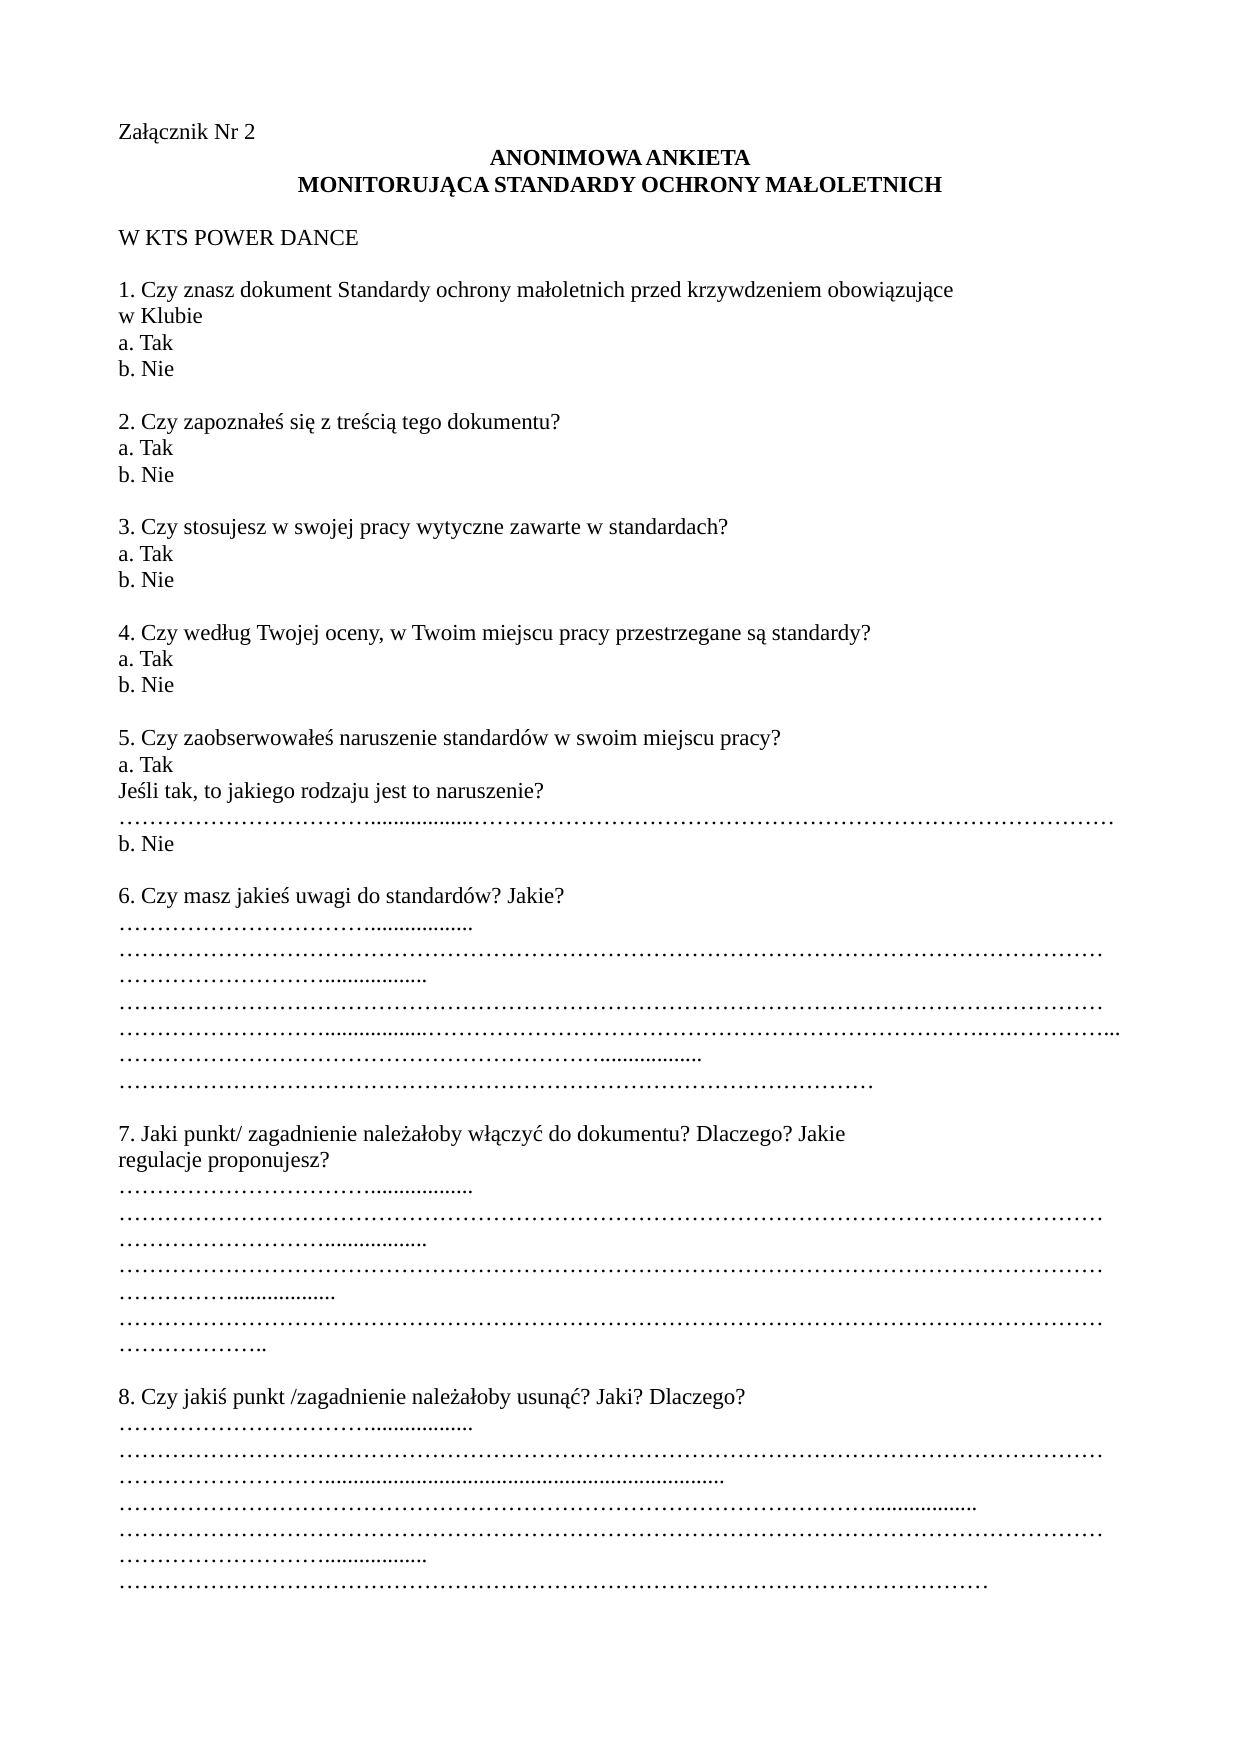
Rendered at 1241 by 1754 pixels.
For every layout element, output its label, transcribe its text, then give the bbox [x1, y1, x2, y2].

text b. Nie [118, 566, 1122, 592]
text 8. Czy jakiś punkt /zagadnienie należałoby usunąć? Jaki? Dlaczego? [118, 1383, 1122, 1409]
text b. Nie [118, 355, 1122, 382]
text ……………………………..................…………………………………………………………………………………………………………………………………………..................………………………………………………………………………………………………………………………………..................………………………………………………………………………………………………………………………………….. [118, 1172, 1122, 1357]
text 6. Czy masz jakieś uwagi do standardów? Jakie? [118, 882, 1122, 909]
text ……………………………..................…………………………………………………………………………………………………………………………………………..................…………………………………………………………………………………………………………………………………………..................……………………………………………………………….….…………...………………………………………………………..................……………………………………………………………………………………… [118, 909, 1122, 1093]
text regulacje proponujesz? [118, 1146, 1122, 1172]
text 3. Czy stosujesz w swojej pracy wytyczne zawarte w standardach? [118, 513, 1122, 540]
text 7. Jaki punkt/ zagadnienie należałoby włączyć do dokumentu? Dlaczego? Jakie [118, 1119, 1122, 1146]
text a. Tak [118, 329, 1122, 355]
text Załącznik Nr 2 [118, 118, 1122, 144]
text a. Tak [118, 751, 1122, 777]
text a. Tak [118, 540, 1122, 566]
text b. Nie [118, 461, 1122, 487]
text 1. Czy znasz dokument Standardy ochrony małoletnich przed krzywdzeniem obowiązujące [118, 276, 1122, 303]
text a. Tak [118, 645, 1122, 672]
text W KTS POWER DANCE [118, 223, 1122, 250]
text ANONIMOWA ANKIETA [118, 144, 1122, 171]
text a. Tak [118, 434, 1122, 461]
text MONITORUJĄCA STANDARDY OCHRONY MAŁOLETNICH [118, 171, 1122, 197]
text b. Nie [118, 672, 1122, 698]
text ……………………………..................…………………………………………………………………………………………………………………………………………......................................................................………………………………………………………………………………………..................…………………………………………………………………………………………………………………………………………..................…………………………………………………………………………………………………… [118, 1409, 1122, 1594]
text 4. Czy według Twojej oceny, w Twoim miejscu pracy przestrzegane są standardy? [118, 619, 1122, 645]
text ……………………………..................………………………………………………………………………… [118, 803, 1122, 830]
text Jeśli tak, to jakiego rodzaju jest to naruszenie? [118, 777, 1122, 803]
text b. Nie [118, 830, 1122, 856]
text 5. Czy zaobserwowałeś naruszenie standardów w swoim miejscu pracy? [118, 724, 1122, 751]
text 2. Czy zapoznałeś się z treścią tego dokumentu? [118, 408, 1122, 434]
text w Klubie [118, 303, 1122, 329]
